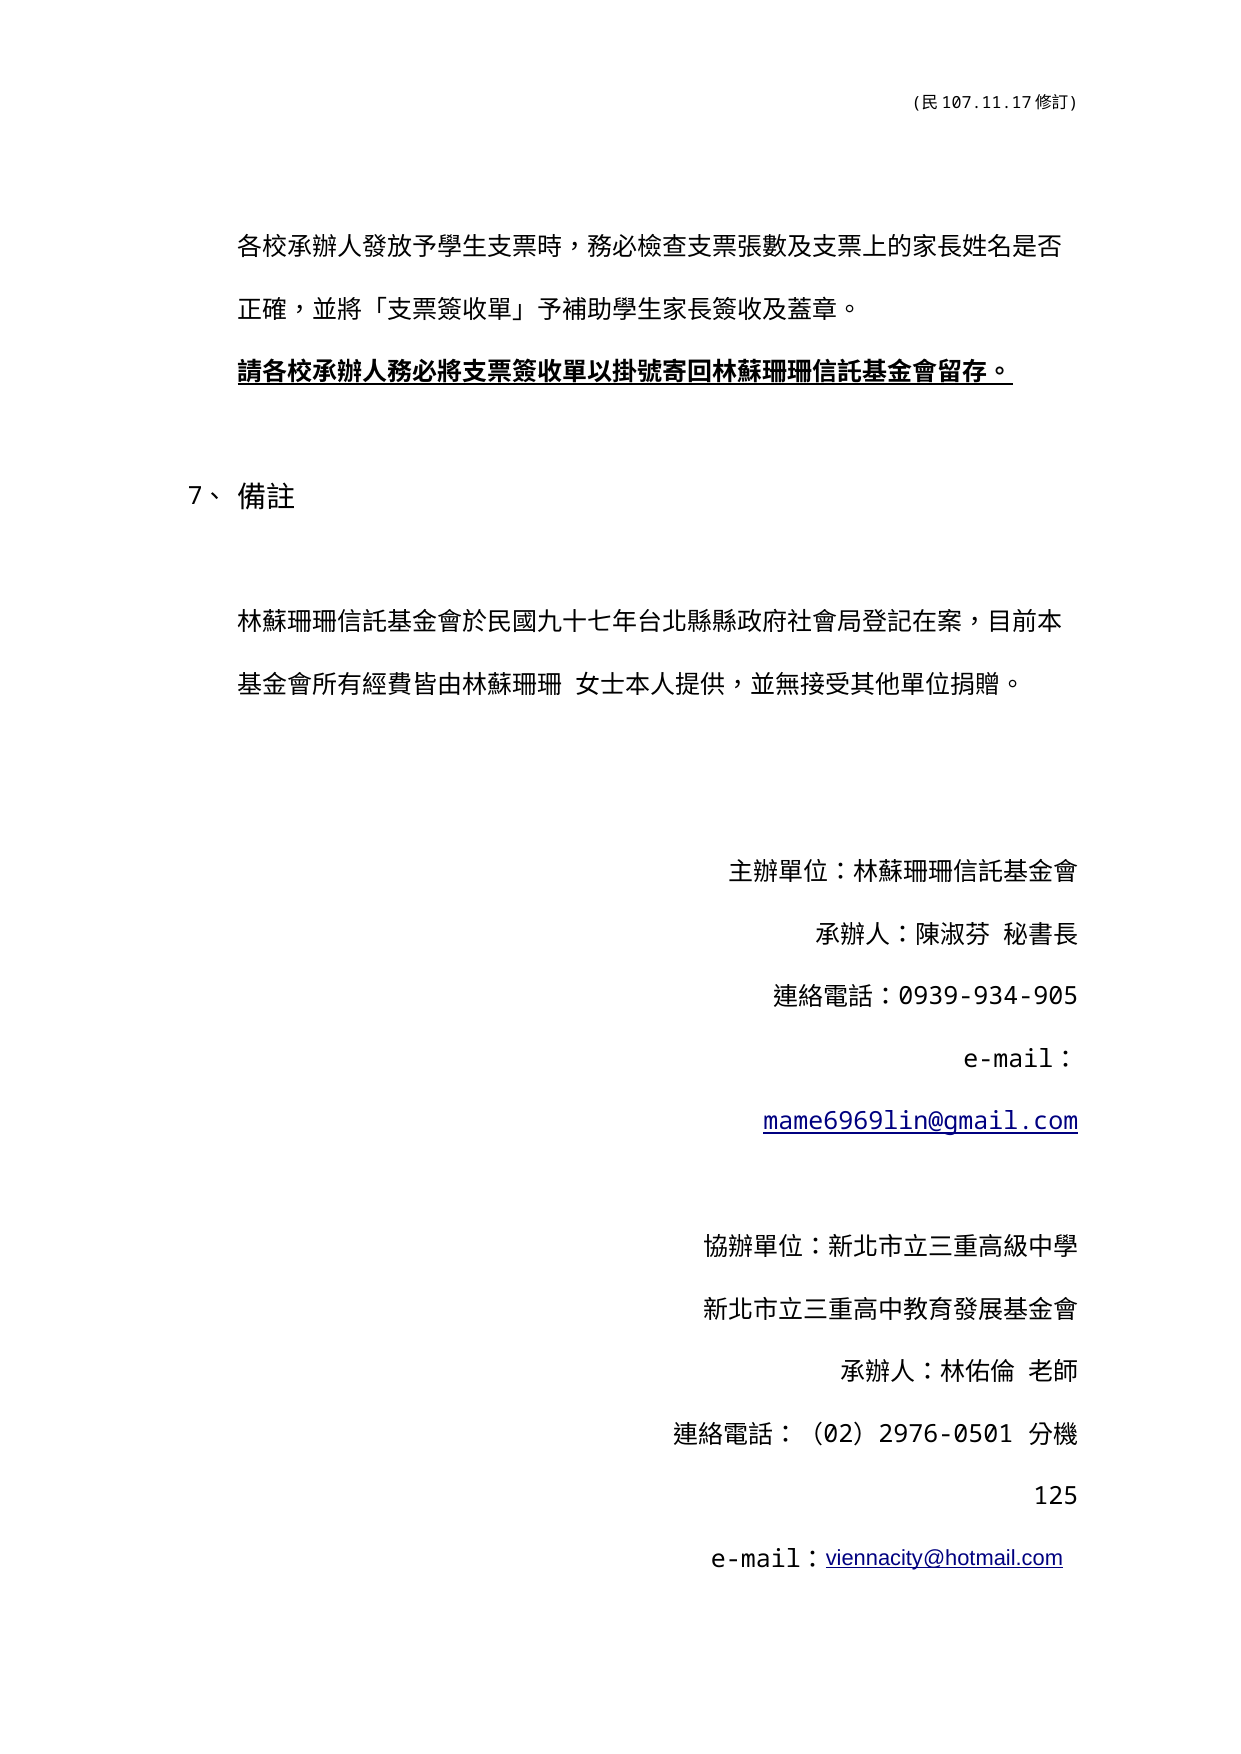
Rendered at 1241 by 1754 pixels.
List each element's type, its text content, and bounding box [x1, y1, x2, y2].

text 承辦人：林佑倫 老師 [660, 1328, 1078, 1391]
text 協辦單位：新北市立三重高級中學 [660, 1203, 1078, 1266]
text 承辦人：陳淑芬 秘書長 [660, 891, 1078, 953]
text 連絡電話：0939-934-905 [660, 953, 1078, 1016]
text 連絡電話：（02）2976-0501 分機125 [660, 1391, 1078, 1516]
text 請各校承辦人務必將支票簽收單以掛號寄回林蘇珊珊信託基金會留存。 [237, 328, 1078, 391]
text e-mail：mame6969lin@gmail.com [660, 1016, 1078, 1141]
list 備註 [187, 453, 1078, 516]
text 各校承辦人發放予學生支票時，務必檢查支票張數及支票上的家長姓名是否正確，並將「支票簽收單」予補助學生家長簽收及蓋章。 [237, 203, 1078, 328]
text 新北市立三重高中教育發展基金會 [660, 1266, 1078, 1328]
text 林蘇珊珊信託基金會於民國九十七年台北縣縣政府社會局登記在案，目前本基金會所有經費皆由林蘇珊珊 女士本人提供，並無接受其他單位捐贈。 [237, 578, 1078, 703]
text e-mail：viennacity@hotmail.com [660, 1516, 1078, 1578]
text 主辦單位：林蘇珊珊信託基金會 [660, 828, 1078, 891]
